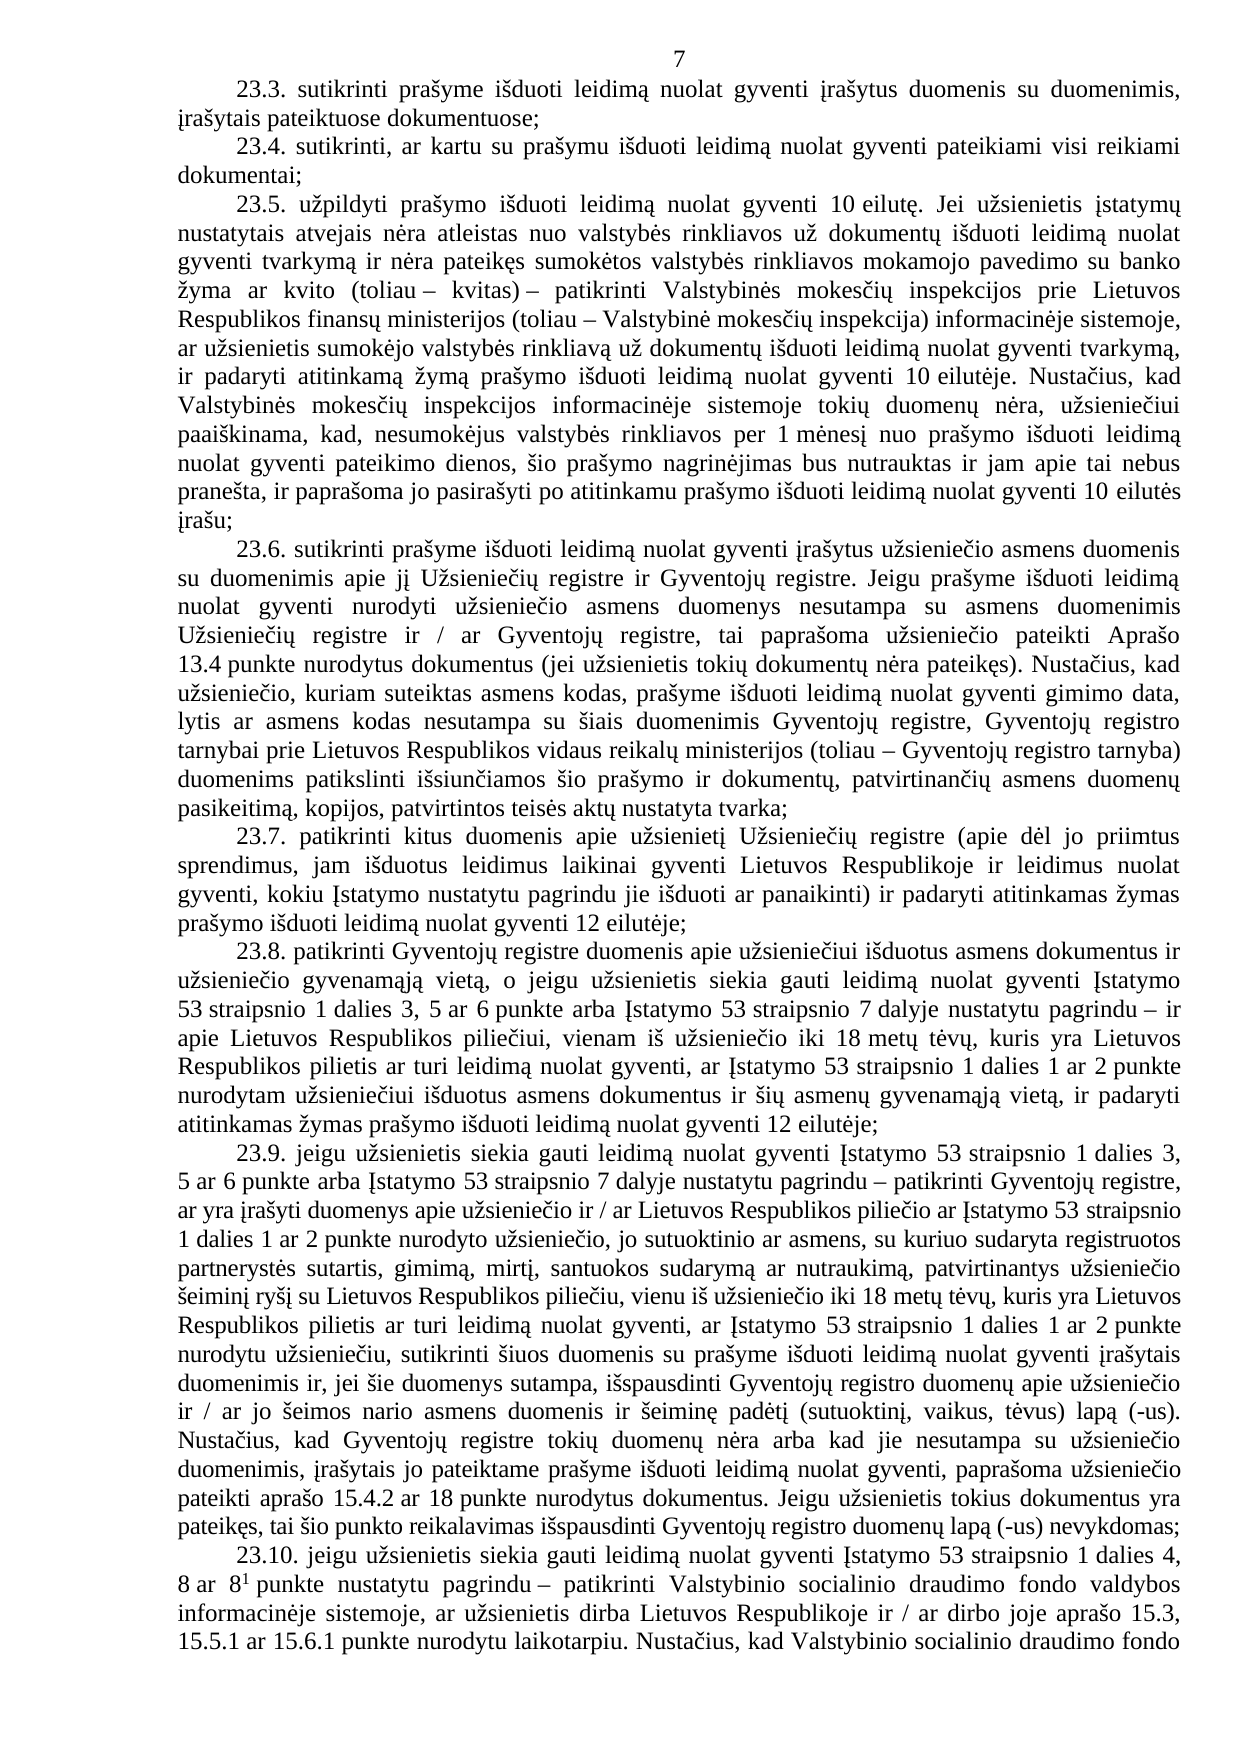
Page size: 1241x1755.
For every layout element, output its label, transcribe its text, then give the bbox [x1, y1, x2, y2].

text 23.6. sutikrinti prašyme išduoti leidimą nuolat gyventi įrašytus užsieniečio asmens duomenis su duomenimis apie jį Užsieniečių registre ir Gyventojų registre. Jeigu prašyme išduoti leidimą nuolat gyventi nurodyti užsieniečio asmens duomenys nesutampa su asmens duomenimis Užsieniečių registre ir / ar Gyventojų registre, tai paprašoma užsieniečio pateikti Aprašo 13.4 punkte nurodytus dokumentus (jei užsienietis tokių dokumentų nėra pateikęs). Nustačius, kad užsieniečio, kuriam suteiktas asmens kodas, prašyme išduoti leidimą nuolat gyventi gimimo data, lytis ar asmens kodas nesutampa su šiais duomenimis Gyventojų registre, Gyventojų registro tarnybai prie Lietuvos Respublikos vidaus reikalų ministerijos (toliau – Gyventojų registro tarnyba) duomenims patikslinti išsiunčiamos šio prašymo ir dokumentų, patvirtinančių asmens duomenų pasikeitimą, kopijos, patvirtintos teisės aktų nustatyta tvarka; [177, 534, 1181, 821]
text 23.4. sutikrinti, ar kartu su prašymu išduoti leidimą nuolat gyventi pateikiami visi reikiami dokumentai; [177, 131, 1181, 189]
text 23.8. patikrinti Gyventojų registre duomenis apie užsieniečiui išduotus asmens dokumentus ir užsieniečio gyvenamąją vietą, o jeigu užsienietis siekia gauti leidimą nuolat gyventi Įstatymo 53 straipsnio 1 dalies 3, 5 ar 6 punkte arba Įstatymo 53 straipsnio 7 dalyje nustatytu pagrindu – ir apie Lietuvos Respublikos piliečiui, vienam iš užsieniečio iki 18 metų tėvų, kuris yra Lietuvos Respublikos pilietis ar turi leidimą nuolat gyventi, ar Įstatymo 53 straipsnio 1 dalies 1 ar 2 punkte nurodytam užsieniečiui išduotus asmens dokumentus ir šių asmenų gyvenamąją vietą, ir padaryti atitinkamas žymas prašymo išduoti leidimą nuolat gyventi 12 eilutėje; [177, 936, 1181, 1138]
text 23.5. užpildyti prašymo išduoti leidimą nuolat gyventi 10 eilutę. Jei užsienietis įstatymų nustatytais atvejais nėra atleistas nuo valstybės rinkliavos už dokumentų išduoti leidimą nuolat gyventi tvarkymą ir nėra pateikęs sumokėtos valstybės rinkliavos mokamojo pavedimo su banko žyma ar kvito (toliau – kvitas) – patikrinti Valstybinės mokesčių inspekcijos prie Lietuvos Respublikos finansų ministerijos (toliau – Valstybinė mokesčių inspekcija) informacinėje sistemoje, ar užsienietis sumokėjo valstybės rinkliavą už dokumentų išduoti leidimą nuolat gyventi tvarkymą, ir padaryti atitinkamą žymą prašymo išduoti leidimą nuolat gyventi 10 eilutėje. Nustačius, kad Valstybinės mokesčių inspekcijos informacinėje sistemoje tokių duomenų nėra, užsieniečiui paaiškinama, kad, nesumokėjus valstybės rinkliavos per 1 mėnesį nuo prašymo išduoti leidimą nuolat gyventi pateikimo dienos, šio prašymo nagrinėjimas bus nutrauktas ir jam apie tai nebus pranešta, ir paprašoma jo pasirašyti po atitinkamu prašymo išduoti leidimą nuolat gyventi 10 eilutės įrašu; [177, 189, 1181, 534]
text 23.10. jeigu užsienietis siekia gauti leidimą nuolat gyventi Įstatymo 53 straipsnio 1 dalies 4, 8 ar 81 punkte nustatytu pagrindu – patikrinti Valstybinio socialinio draudimo fondo valdybos informacinėje sistemoje, ar užsienietis dirba Lietuvos Respublikoje ir / ar dirbo joje aprašo 15.3, 15.5.1 ar 15.6.1 punkte nurodytu laikotarpiu. Nustačius, kad Valstybinio socialinio draudimo fondo [177, 1540, 1181, 1655]
text 23.9. jeigu užsienietis siekia gauti leidimą nuolat gyventi Įstatymo 53 straipsnio 1 dalies 3, 5 ar 6 punkte arba Įstatymo 53 straipsnio 7 dalyje nustatytu pagrindu – patikrinti Gyventojų registre, ar yra įrašyti duomenys apie užsieniečio ir / ar Lietuvos Respublikos piliečio ar Įstatymo 53 straipsnio 1 dalies 1 ar 2 punkte nurodyto užsieniečio, jo sutuoktinio ar asmens, su kuriuo sudaryta registruotos partnerystės sutartis, gimimą, mirtį, santuokos sudarymą ar nutraukimą, patvirtinantys užsieniečio šeiminį ryšį su Lietuvos Respublikos piliečiu, vienu iš užsieniečio iki 18 metų tėvų, kuris yra Lietuvos Respublikos pilietis ar turi leidimą nuolat gyventi, ar Įstatymo 53 straipsnio 1 dalies 1 ar 2 punkte nurodytu užsieniečiu, sutikrinti šiuos duomenis su prašyme išduoti leidimą nuolat gyventi įrašytais duomenimis ir, jei šie duomenys sutampa, išspausdinti Gyventojų registro duomenų apie užsieniečio ir / ar jo šeimos nario asmens duomenis ir šeiminę padėtį (sutuoktinį, vaikus, tėvus) lapą (-us). Nustačius, kad Gyventojų registre tokių duomenų nėra arba kad jie nesutampa su užsieniečio duomenimis, įrašytais jo pateiktame prašyme išduoti leidimą nuolat gyventi, paprašoma užsieniečio pateikti aprašo 15.4.2 ar 18 punkte nurodytus dokumentus. Jeigu užsienietis tokius dokumentus yra pateikęs, tai šio punkto reikalavimas išspausdinti Gyventojų registro duomenų lapą (-us) nevykdomas; [177, 1138, 1181, 1540]
text 23.3. sutikrinti prašyme išduoti leidimą nuolat gyventi įrašytus duomenis su duomenimis, įrašytais pateiktuose dokumentuose; [177, 74, 1181, 131]
text 23.7. patikrinti kitus duomenis apie užsienietį Užsieniečių registre (apie dėl jo priimtus sprendimus, jam išduotus leidimus laikinai gyventi Lietuvos Respublikoje ir leidimus nuolat gyventi, kokiu Įstatymo nustatytu pagrindu jie išduoti ar panaikinti) ir padaryti atitinkamas žymas prašymo išduoti leidimą nuolat gyventi 12 eilutėje; [177, 821, 1181, 936]
